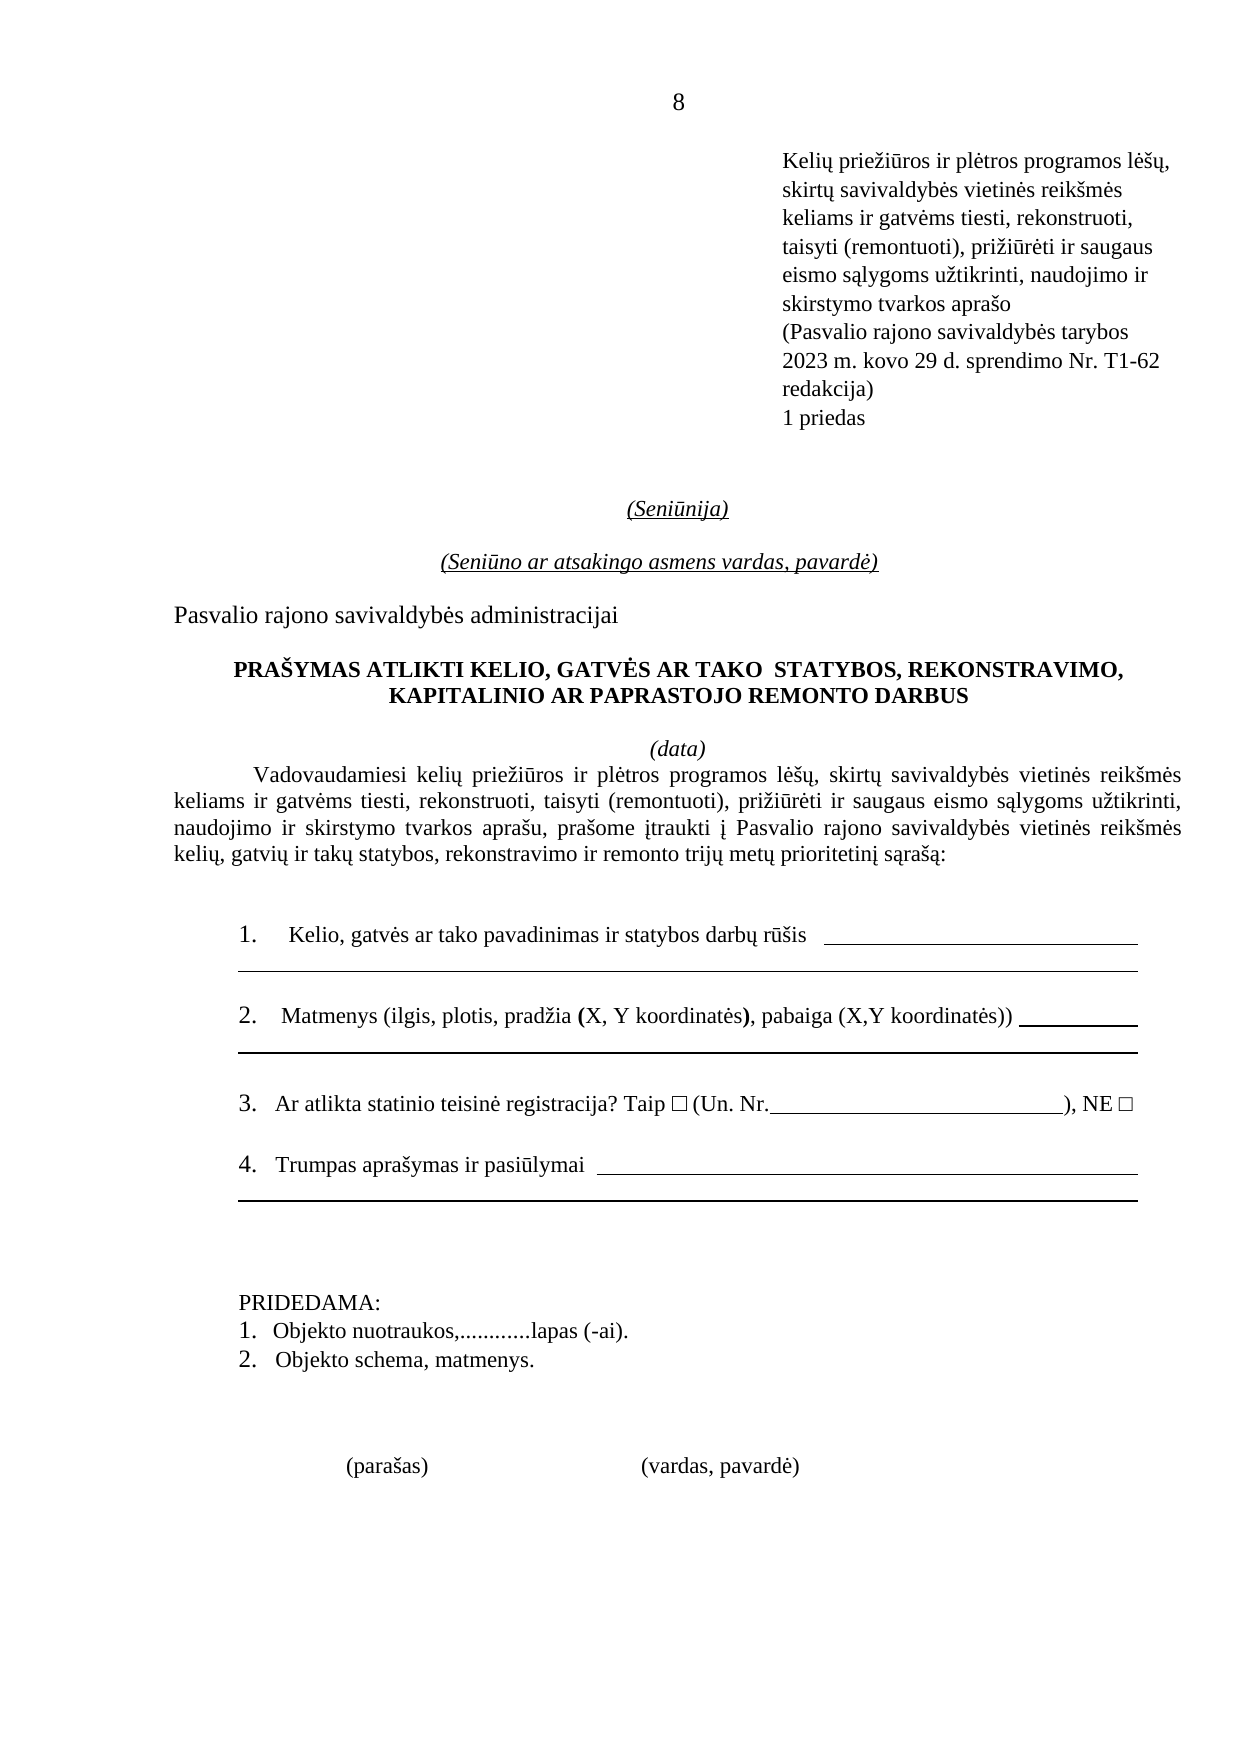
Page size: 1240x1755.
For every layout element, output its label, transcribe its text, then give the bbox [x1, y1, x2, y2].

text Pasvalio rajono savivaldybės administracijai [174, 601, 917, 629]
text PRIDEDAMA: [238, 1289, 1184, 1315]
text skirstymo tvarkos aprašo [782, 288, 1184, 316]
subtitle PRAŠYMAS ATLIKTI KELIO, GATVĖS AR TAKO STATYBOS, REKONSTRAVIMO, [174, 656, 1184, 682]
text skirtų savivaldybės vietinės reikšmės [782, 173, 1184, 202]
text eismo sąlygoms užtikrinti, naudojimo ir [782, 259, 1184, 288]
text 4. Trumpas aprašymas ir pasiūlymai [238, 1149, 1184, 1204]
text redakcija) [782, 373, 1184, 402]
text 3. Ar atlikta statinio teisinė registracija? Taip □ (Un. Nr. ), NE □ [238, 1088, 1184, 1117]
text Kelių priežiūros ir plėtros programos lėšų, [782, 145, 1184, 173]
text (Pasvalio rajono savivaldybės tarybos [782, 316, 1184, 345]
text 1. Kelio, gatvės ar tako pavadinimas ir statybos darbų rūšis [238, 919, 1184, 974]
text (parašas) (vardas, pavardė) [174, 1452, 1184, 1478]
text taisyti (remontuoti), prižiūrėti ir saugaus [782, 231, 1184, 259]
subtitle (data) [174, 708, 1184, 761]
text 1. Objekto nuotraukos, lapas (-ai). [238, 1315, 1184, 1344]
text 2. Matmenys (ilgis, plotis, pradžia (X, Y koordinatės), pabaiga (X,Y koordinatės)) [238, 1001, 1184, 1056]
text (Seniūno ar atsakingo asmens vardas, pavardė) [174, 548, 917, 574]
text 2023 m. kovo 29 d. sprendimo Nr. T1-62 [782, 345, 1184, 373]
text (Seniūnija) [174, 495, 1184, 521]
text keliams ir gatvėms tiesti, rekonstruoti, [782, 202, 1184, 231]
text Vadovaudamiesi kelių priežiūros ir plėtros programos lėšų, skirtų savivaldybės vietinės reikšmės keliams ir gatvėms tiesti, rekonstruoti, taisyti (remontuoti), prižiūrėti ir saugaus eismo sąlygoms užtikrinti, naudojimo ir skirstymo tvarkos aprašu, prašome įtraukti į Pasvalio rajono savivaldybės vietinės reikšmės kelių, gatvių ir takų statybos, rekonstravimo ir remonto trijų metų prioritetinį sąrašą: [174, 761, 1184, 866]
subtitle KAPITALINIO AR PAPRASTOJO REMONTO DARBUS [174, 682, 1184, 708]
text 2. Objekto schema, matmenys. [238, 1344, 1184, 1373]
text 1 priedas [782, 402, 1184, 430]
